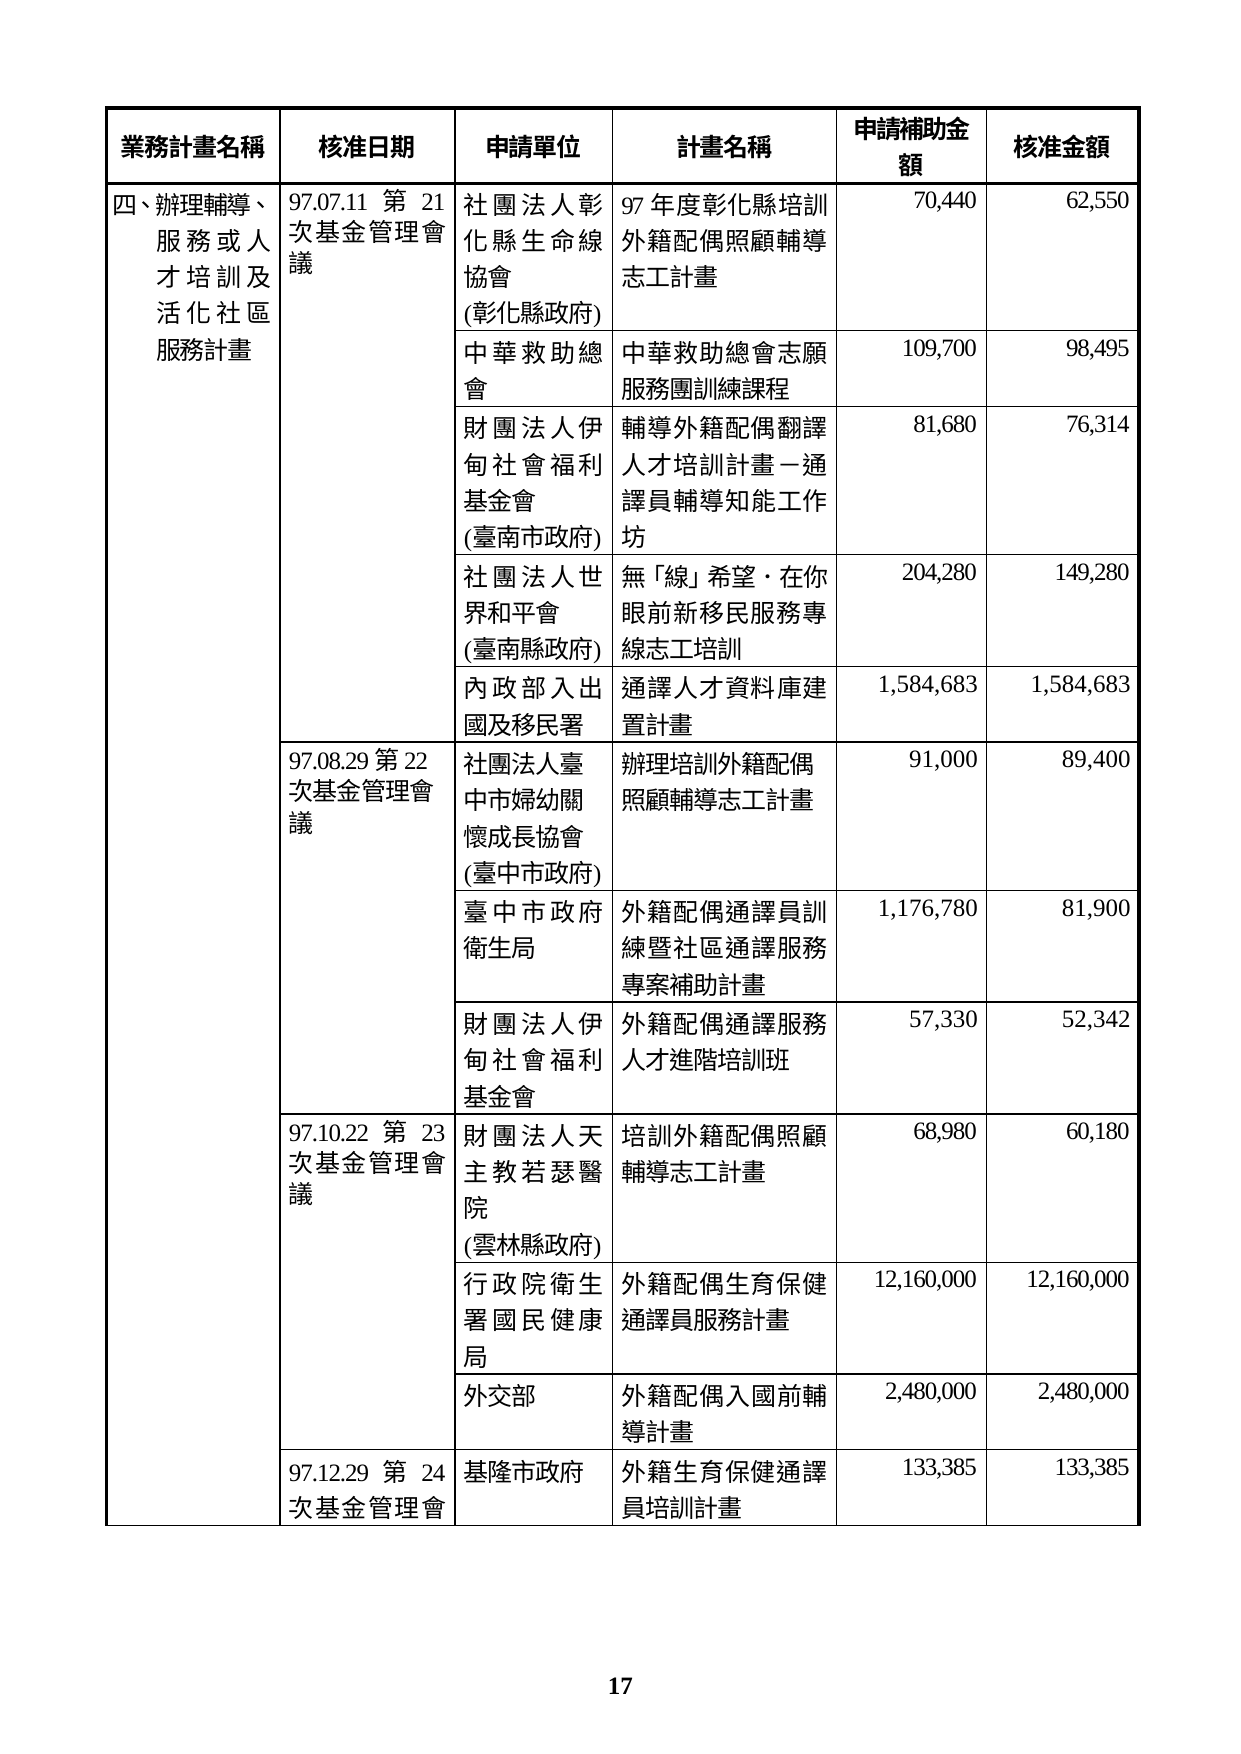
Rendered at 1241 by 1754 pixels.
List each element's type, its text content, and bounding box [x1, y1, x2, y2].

table_cell 四、辦理輔導、服務或人才培訓及活化社區服務計畫 [108, 185, 279, 1524]
table_cell 1,584,683 [987, 667, 1137, 741]
table_cell 97.08.29第22次基金管理會議 [281, 743, 454, 1113]
table_cell 財團法人天主教若瑟醫院 (雲林縣政府) [456, 1115, 612, 1261]
table_cell 109,700 [837, 331, 986, 406]
table_cell 財團法人伊甸社會福利基金會 (臺南市政府) [456, 407, 612, 554]
table_cell 外籍配偶通譯服務人才進階培訓班 [613, 1003, 836, 1113]
table_cell 外籍配偶生育保健通譯員服務計畫 [613, 1263, 836, 1373]
table_header 計畫名稱 [613, 110, 836, 182]
table_cell 臺中市政府衛生局 [456, 891, 612, 1001]
table_cell 內政部入出國及移民署 [456, 667, 612, 741]
table_cell 外籍生育保健通譯員培訓計畫 [613, 1450, 836, 1524]
table_cell 基隆市政府 [456, 1450, 612, 1524]
table_cell 財團法人伊甸社會福利基金會 [456, 1003, 612, 1113]
table_header 業務計畫名稱 [108, 110, 279, 182]
table_cell 2,480,000 [837, 1375, 986, 1449]
table_header 申請補助金額 [837, 110, 986, 182]
table_cell 無「線」希望．在你眼前新移民服務專線志工培訓 [613, 555, 836, 666]
table_cell 89,400 [987, 743, 1137, 889]
table_cell 97.10.22第23次基金管理會議 [281, 1115, 454, 1449]
table_cell 1,176,780 [837, 891, 986, 1001]
table_cell 12,160,000 [837, 1263, 986, 1373]
table_cell 輔導外籍配偶翻譯人才培訓計畫－通譯員輔導知能工作坊 [613, 407, 836, 554]
table_header 核准日期 [281, 110, 454, 182]
table_cell 中華救助總會志願服務團訓練課程 [613, 331, 836, 406]
table_cell 204,280 [837, 555, 986, 666]
table_cell 68,980 [837, 1115, 986, 1261]
table_header 申請單位 [456, 110, 612, 182]
table_cell 97年度彰化縣培訓外籍配偶照顧輔導志工計畫 [613, 185, 836, 330]
table_cell 12,160,000 [987, 1263, 1137, 1373]
table_cell 社團法人彰化縣生命線協會 (彰化縣政府) [456, 185, 612, 330]
table_cell 外籍配偶通譯員訓練暨社區通譯服務專案補助計畫 [613, 891, 836, 1001]
table_cell 中華救助總會 [456, 331, 612, 406]
table_header 核准金額 [987, 110, 1137, 182]
table_cell 培訓外籍配偶照顧輔導志工計畫 [613, 1115, 836, 1261]
table_cell 76,314 [987, 407, 1137, 554]
table_cell 81,900 [987, 891, 1137, 1001]
table_cell 60,180 [987, 1115, 1137, 1261]
table_cell 98,495 [987, 331, 1137, 406]
table_cell 62,550 [987, 185, 1137, 330]
table_cell 133,385 [837, 1450, 986, 1524]
table_cell 97.07.11第21次基金管理會議 [281, 185, 454, 741]
table_cell 2,480,000 [987, 1375, 1137, 1449]
table_cell 91,000 [837, 743, 986, 889]
table_cell 97.12.29第24次基金管理會 [281, 1450, 454, 1524]
table_cell 57,330 [837, 1003, 986, 1113]
table_cell 外籍配偶入國前輔導計畫 [613, 1375, 836, 1449]
table_cell 81,680 [837, 407, 986, 554]
table_cell 外交部 [456, 1375, 612, 1449]
table_cell 辦理培訓外籍配偶照顧輔導志工計畫 [613, 743, 836, 889]
table_cell 70,440 [837, 185, 986, 330]
table_cell 133,385 [987, 1450, 1137, 1524]
table_cell 1,584,683 [837, 667, 986, 741]
table_cell 通譯人才資料庫建置計畫 [613, 667, 836, 741]
table_cell 行政院衛生署國民健康局 [456, 1263, 612, 1373]
table_cell 52,342 [987, 1003, 1137, 1113]
table_cell 社團法人臺中市婦幼關懷成長協會 (臺中市政府) [456, 743, 612, 889]
table_cell 社團法人世界和平會 (臺南縣政府) [456, 555, 612, 666]
table_cell 149,280 [987, 555, 1137, 666]
